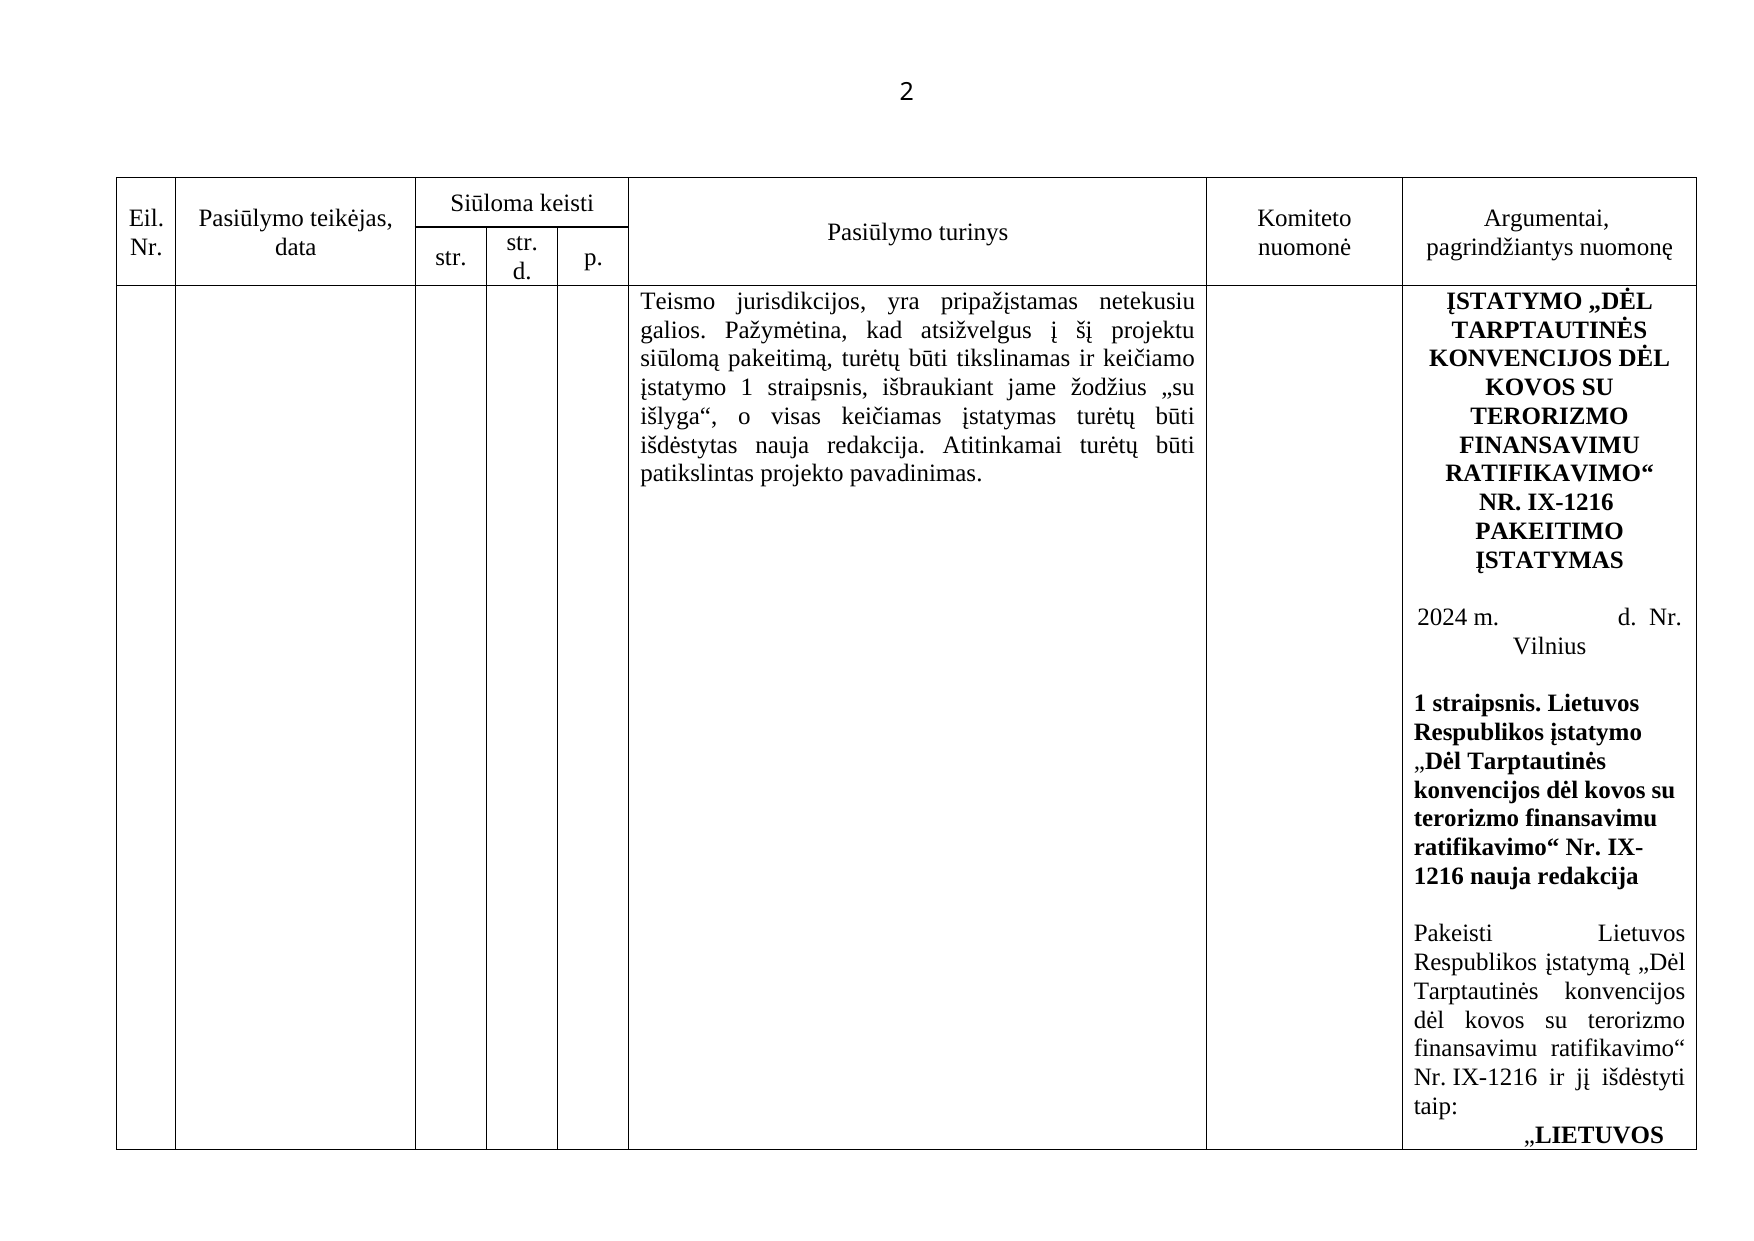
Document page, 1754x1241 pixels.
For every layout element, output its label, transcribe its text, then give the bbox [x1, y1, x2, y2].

table_cell [558, 286, 628, 1148]
table_cell [117, 286, 175, 1148]
table_cell str. d. [487, 228, 557, 285]
table_header Pasiūlymo turinys [629, 178, 1206, 285]
table_header Argumentai, pagrindžiantys nuomonę [1403, 178, 1696, 285]
table_header Siūloma keisti [416, 178, 628, 226]
table_cell [1207, 286, 1402, 1148]
table_header Pasiūlymo teikėjas, data [176, 178, 415, 285]
table_header Komiteto nuomonė [1207, 178, 1402, 285]
table_cell ĮSTATYMO „DĖL TARPTAUTINĖS KONVENCIJOS DĖL KOVOS SU TERORIZMO FINANSAVIMU RATIFIKAVIMO“ NR. IX-1216 PAKEITIMO ĮSTATYMAS 2024 m. d. Nr. Vilnius 1 straipsnis. Lietuvos Respublikos įstatymo „Dėl Tarptautinės konvencijos dėl kovos su terorizmo finansavimu ratifikavimo“ Nr. IX-1216 nauja redakcija Pakeisti Lietuvos Respublikos įstatymą „Dėl Tarptautinės konvencijos dėl kovos su terorizmo finansavimu ratifikavimo“ Nr. IX-1216 ir jį išdėstyti taip: „LIETUVOS [1403, 286, 1696, 1148]
table_header Eil. Nr. [117, 178, 175, 285]
table_cell p. [558, 228, 628, 285]
table_cell [176, 286, 415, 1148]
table_cell Teismo jurisdikcijos, yra pripažįstamas netekusiu galios. Pažymėtina, kad atsižvelgus į šį projektu siūlomą pakeitimą, turėtų būti tikslinamas ir keičiamo įstatymo 1 straipsnis, išbraukiant jame žodžius „su išlyga“, o visas keičiamas įstatymas turėtų būti išdėstytas nauja redakcija. Atitinkamai turėtų būti patikslintas projekto pavadinimas. [629, 286, 1206, 1148]
table_cell [487, 286, 557, 1148]
table_cell str. [416, 228, 486, 285]
table_cell [416, 286, 486, 1148]
